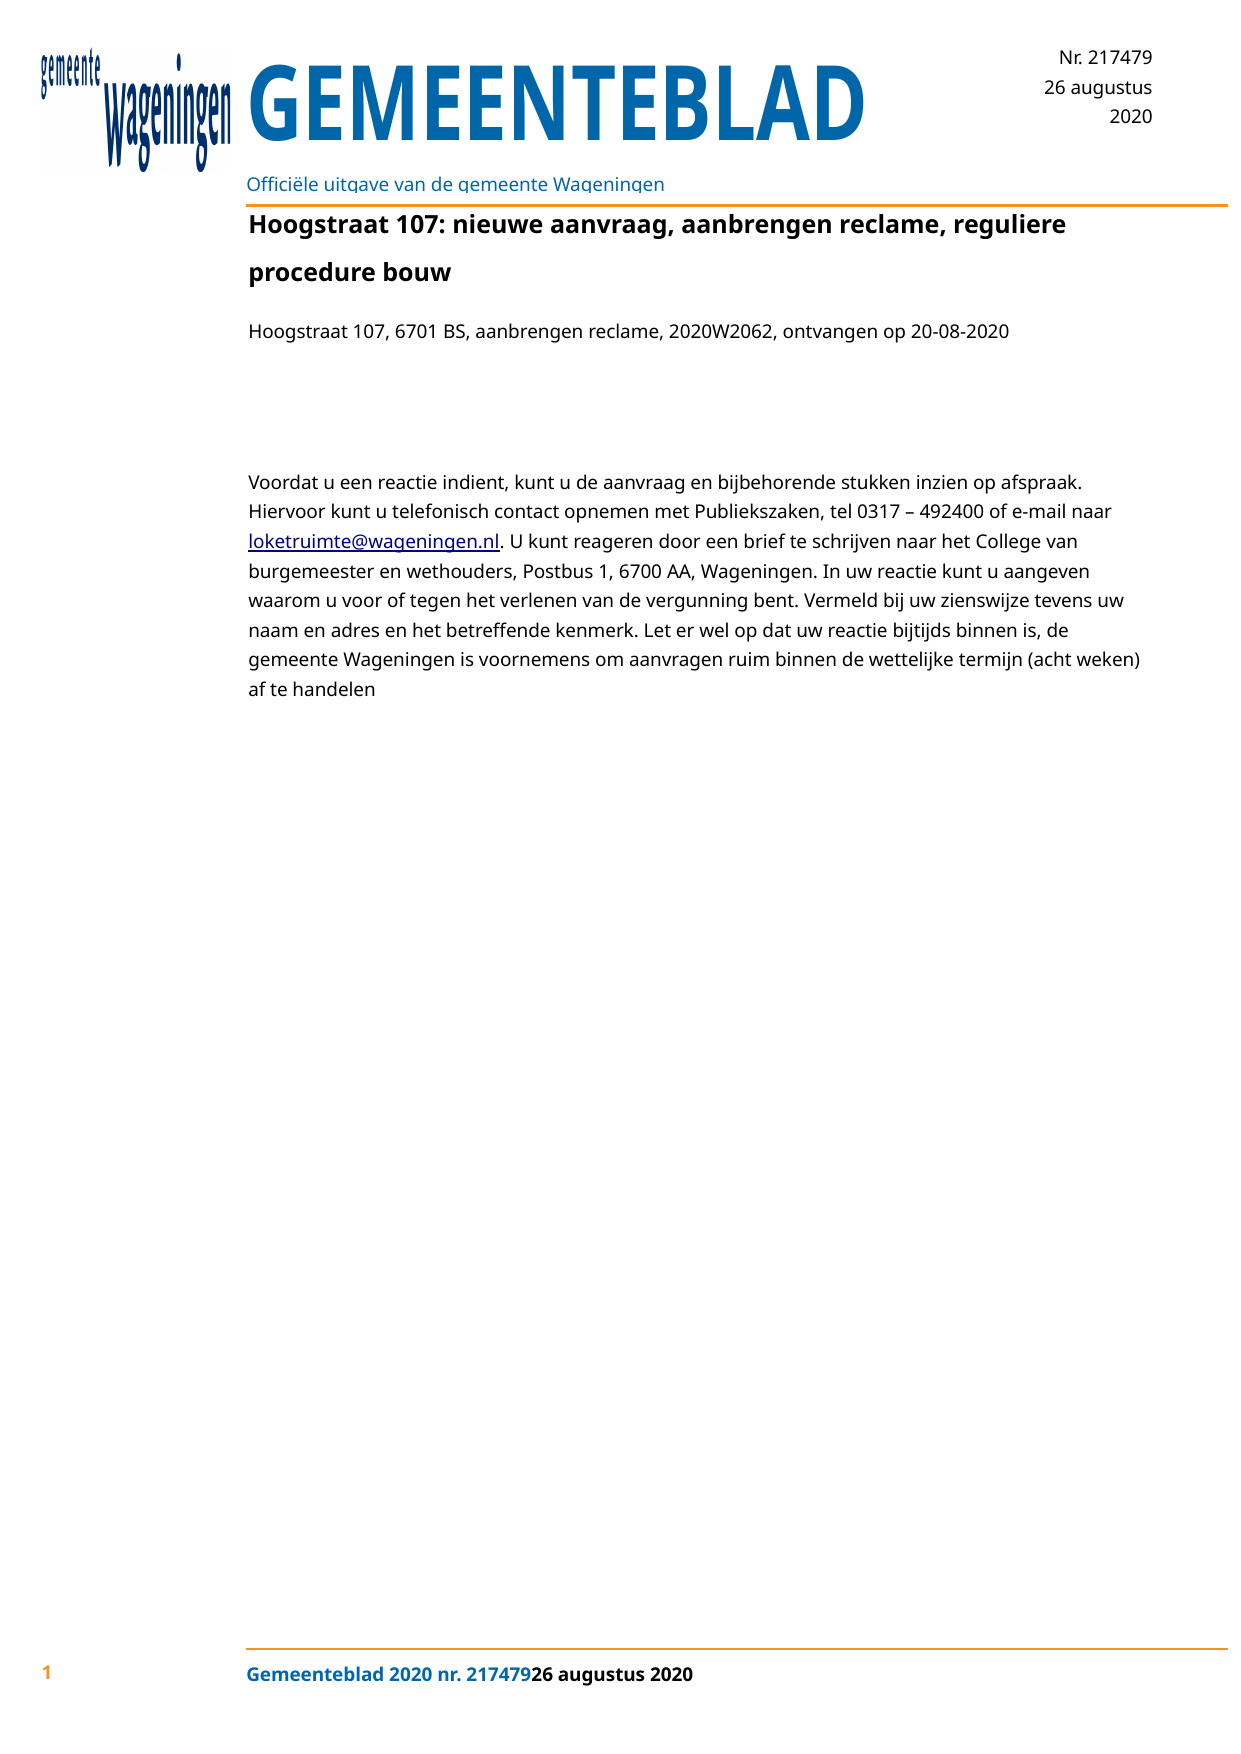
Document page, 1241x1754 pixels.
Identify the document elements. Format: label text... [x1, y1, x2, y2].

text Voordat u een reactie indient, kunt u de aanvraag en bijbehorende stukken inzien op afspraak. Hiervoor kunt u telefonisch contact opnemen met Publiekszaken, tel 0317 – 492400 of e-mail naar loketruimte@wageningen.nl. U kunt reageren door een brief te schrijven naar het College van burgemeester en wethouders, Postbus 1, 6700 AA, Wageningen. In uw reactie kunt u aangeven waarom u voor of tegen het verlenen van de vergunning bent. Vermeld bij uw zienswijze tevens uw naam en adres en het betreffende kenmerk. Let er wel op dat uw reactie bijtijds binnen is, de gemeente Wageningen is voornemens om aanvragen ruim binnen de wettelijke termijn (acht weken) af te handelen [248, 469, 1152, 702]
text Hoogstraat 107: nieuwe aanvraag, aanbrengen reclame, reguliere procedure bouw [248, 207, 1152, 288]
picture [41, 47, 231, 172]
text Hoogstraat 107, 6701 BS, aanbrengen reclame, 2020W2062, ontvangen op 20-08-2020 [248, 318, 1152, 344]
